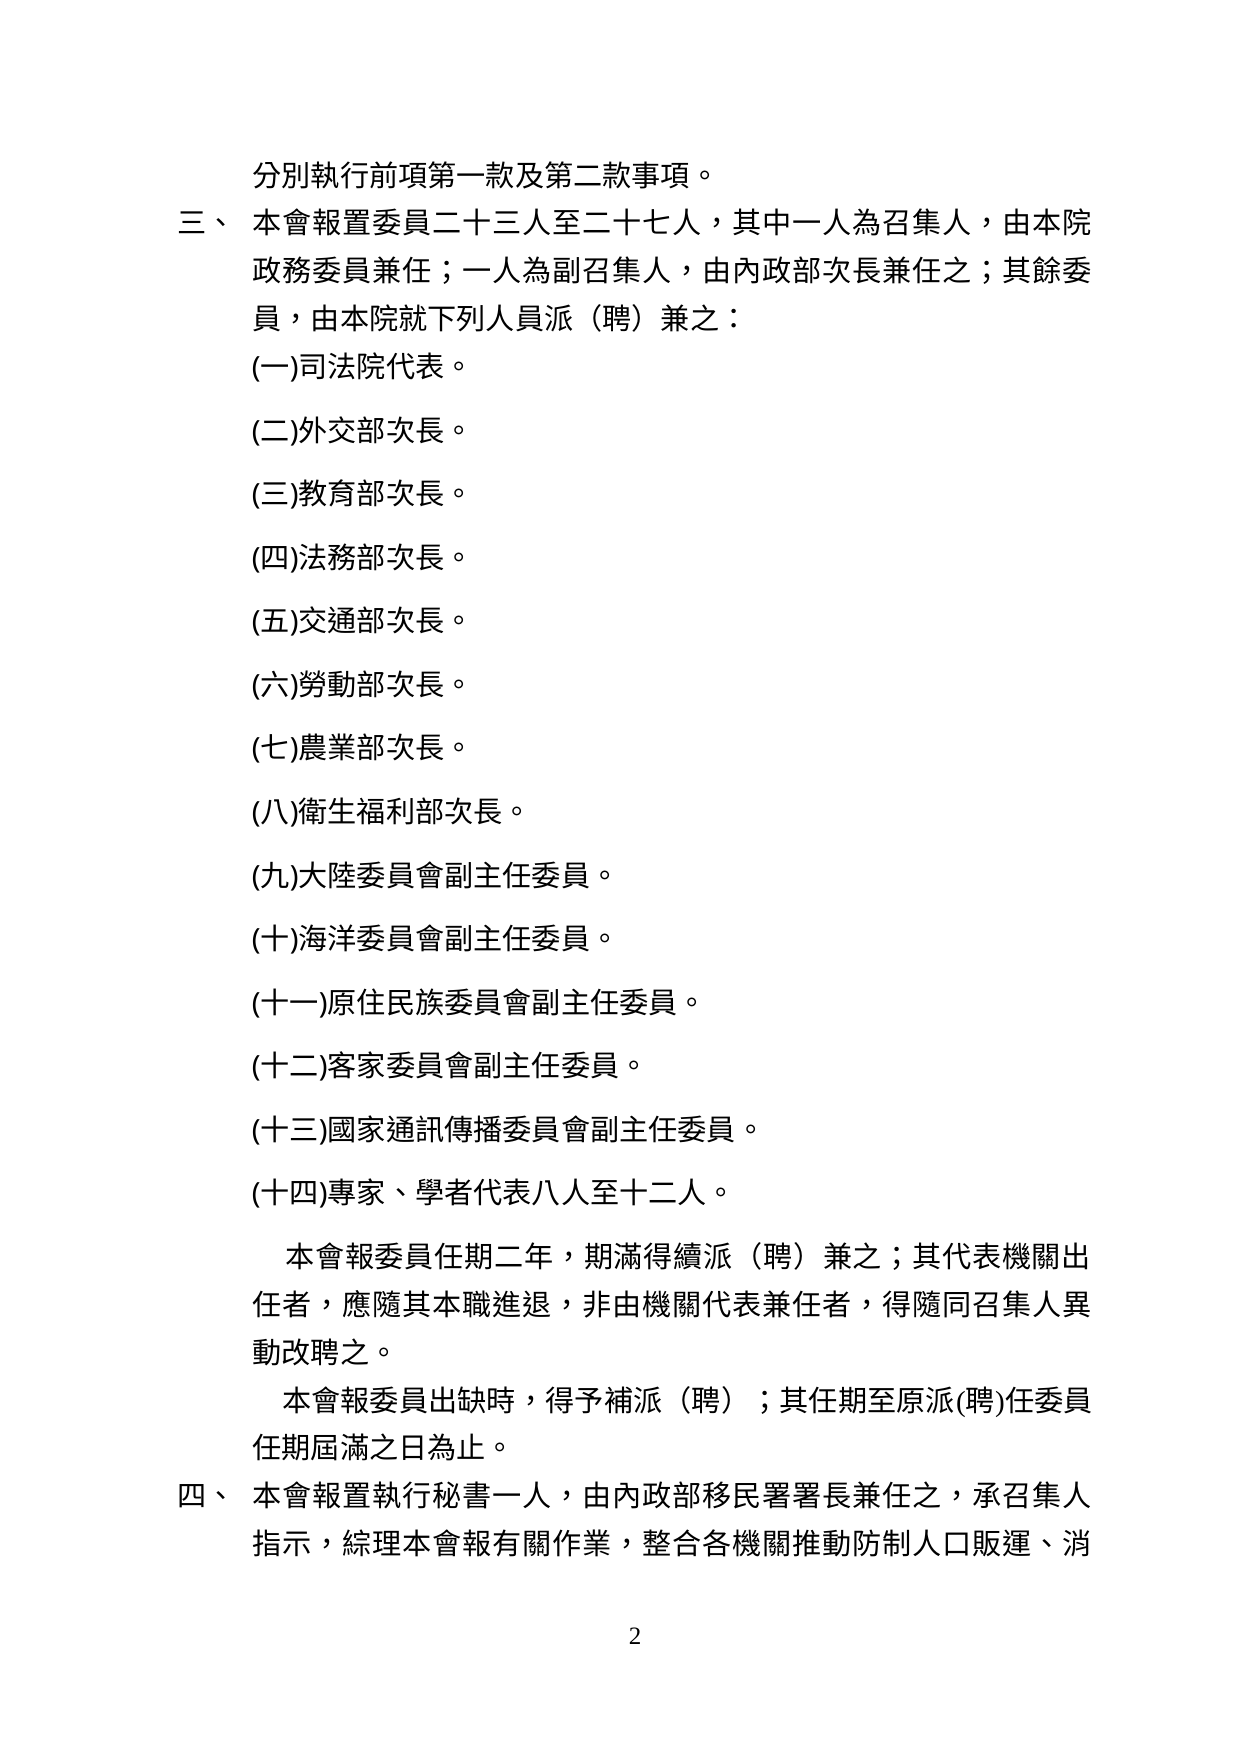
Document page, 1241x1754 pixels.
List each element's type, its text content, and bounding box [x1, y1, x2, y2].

text 本會報得設置防制人口販運推動小組及消除種族歧視推動小組，分別執行前項第一款及第二款事項。 [252, 148, 1092, 196]
text (一)司法院代表。 [252, 339, 1092, 387]
list 本會報置執行秘書一人，由內政部移民署署長兼任之，承召集人指示，綜理本會報有關作業，整合各機關推動防制人口販運、消 [177, 1468, 1092, 1564]
text (三)教育部次長。 [252, 466, 1092, 514]
text (四)法務部次長。 [252, 530, 1092, 578]
text 本會報委員任期二年，期滿得續派（聘）兼之；其代表機關出任者，應隨其本職進退，非由機關代表兼任者，得隨同召集人異動改聘之。 [252, 1229, 1092, 1373]
text (六)勞動部次長。 [252, 657, 1092, 705]
list 本會報置委員二十三人至二十七人，其中一人為召集人，由本院政務委員兼任；一人為副召集人，由內政部次長兼任之；其餘委員，由本院就下列人員派（聘）兼之： [177, 196, 1092, 339]
text 本會報委員出缺時，得予補派（聘）；其任期至原派(聘)任委員任期屆滿之日為止。 [252, 1373, 1092, 1468]
text (五)交通部次長。 [252, 593, 1092, 641]
text (九)大陸委員會副主任委員。 [252, 848, 1092, 896]
text (七)農業部次長。 [252, 721, 1092, 768]
text (十四)專家、學者代表八人至十二人。 [252, 1165, 1092, 1213]
text (十三)國家通訊傳播委員會副主任委員。 [252, 1102, 1092, 1150]
text (十二)客家委員會副主任委員。 [252, 1038, 1092, 1086]
text (八)衛生福利部次長。 [252, 784, 1092, 832]
text (十)海洋委員會副主任委員。 [252, 911, 1092, 959]
text (十一)原住民族委員會副主任委員。 [252, 975, 1092, 1023]
text (二)外交部次長。 [252, 403, 1092, 451]
